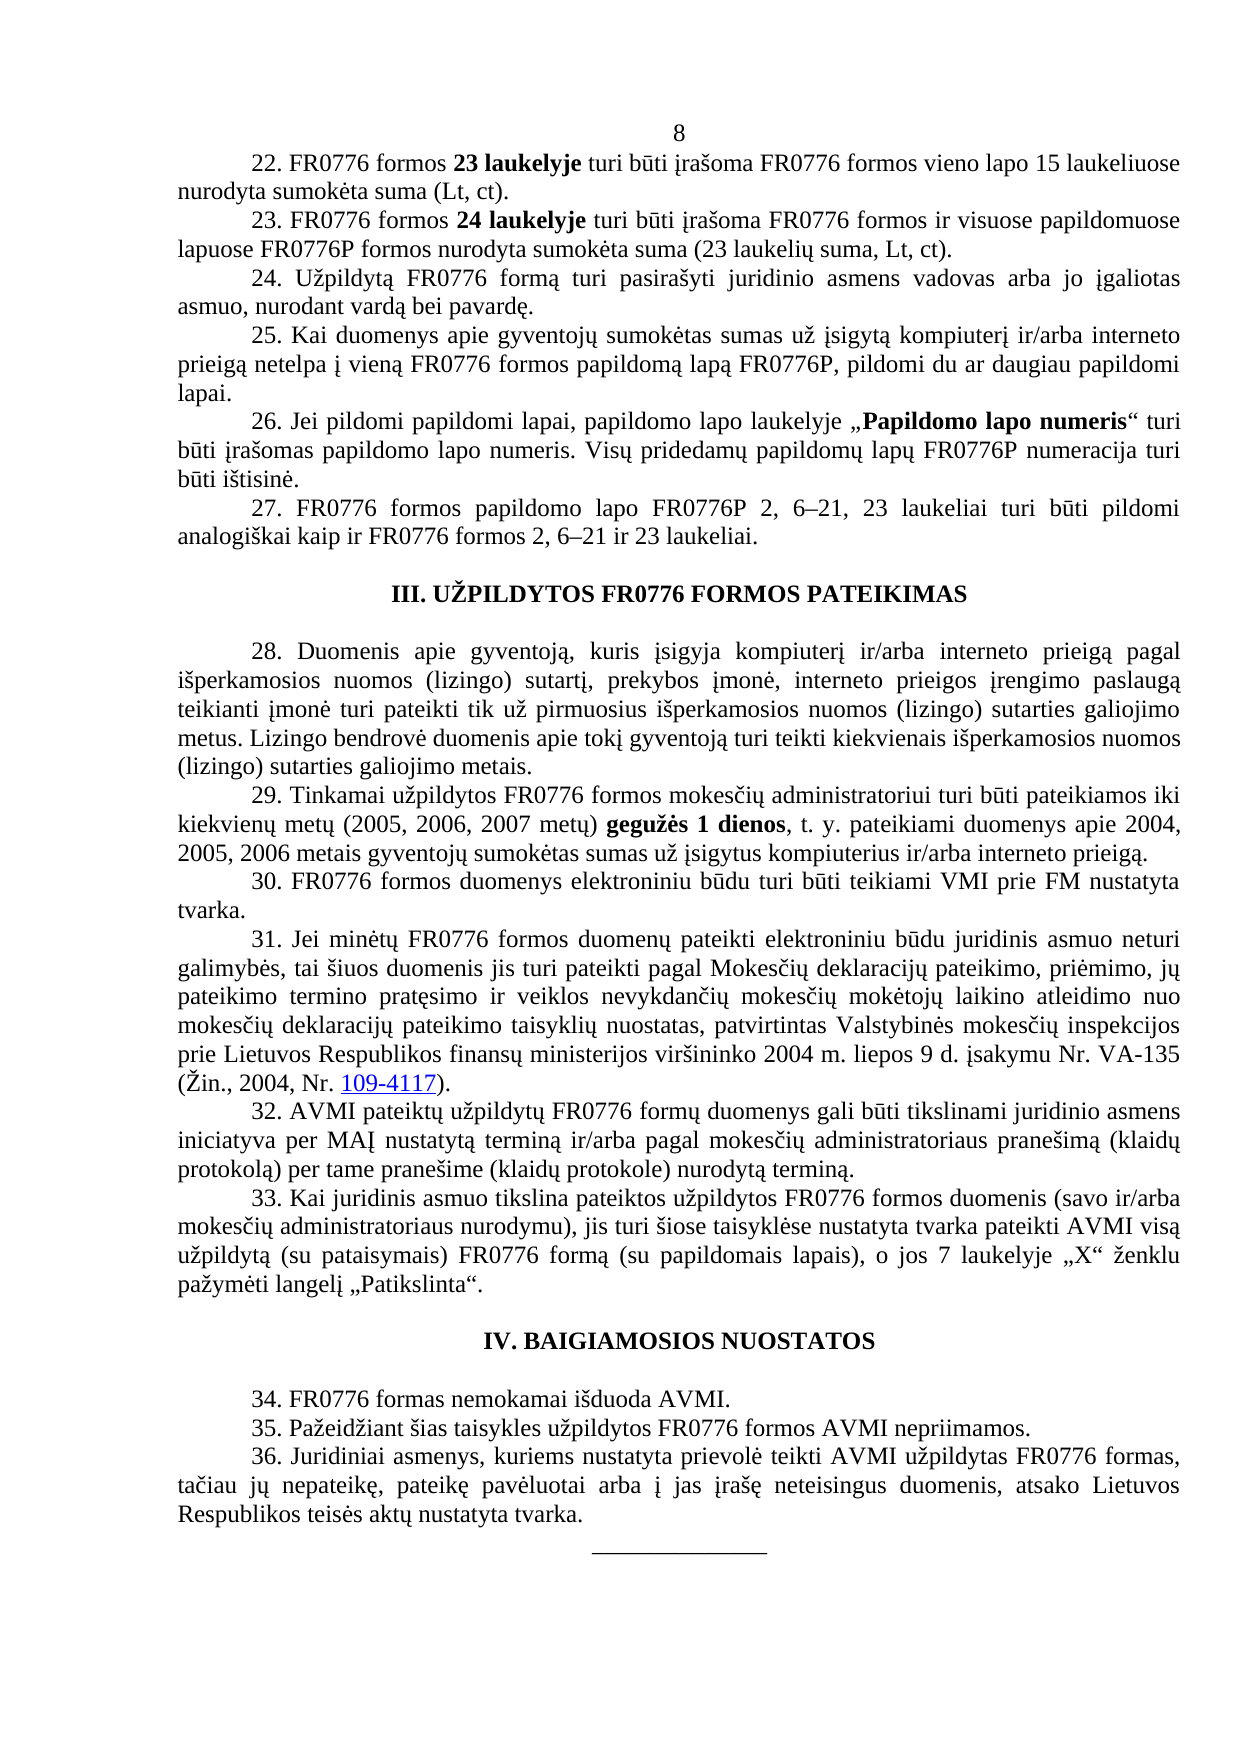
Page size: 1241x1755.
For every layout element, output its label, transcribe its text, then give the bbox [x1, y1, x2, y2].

text 35. Pažeidžiant šias taisykles užpildytos FR0776 formos AVMI nepriimamos. [177, 1413, 1181, 1441]
text IV. BAIGIAMOSIOS NUOSTATOS [177, 1326, 1181, 1355]
text 29. Tinkamai užpildytos FR0776 formos mokesčių administratoriui turi būti pateikiamos iki kiekvienų metų (2005, 2006, 2007 metų) gegužės 1 dienos, t. y. pateikiami duomenys apie 2004, 2005, 2006 metais gyventojų sumokėtas sumas už įsigytus kompiuterius ir/arba interneto prieigą. [177, 780, 1181, 866]
text 26. Jei pildomi papildomi lapai, papildomo lapo laukelyje „Papildomo lapo numeris“ turi būti įrašomas papildomo lapo numeris. Visų pridedamų papildomų lapų FR0776P numeracija turi būti ištisinė. [177, 406, 1181, 493]
text 34. FR0776 formas nemokamai išduoda AVMI. [177, 1384, 1181, 1413]
text ______________ [177, 1528, 1181, 1556]
text 32. AVMI pateiktų užpildytų FR0776 formų duomenys gali būti tikslinami juridinio asmens iniciatyva per MAĮ nustatytą terminą ir/arba pagal mokesčių administratoriaus pranešimą (klaidų protokolą) per tame pranešime (klaidų protokole) nurodytą terminą. [177, 1096, 1181, 1183]
text III. Užpildytos FR0776 formos pateikimas [177, 579, 1181, 608]
text 24. Užpildytą FR0776 formą turi pasirašyti juridinio asmens vadovas arba jo įgaliotas asmuo, nurodant vardą bei pavardę. [177, 263, 1181, 320]
text 23. FR0776 formos 24 laukelyje turi būti įrašoma FR0776 formos ir visuose papildomuose lapuose FR0776P formos nurodyta sumokėta suma (23 laukelių suma, Lt, ct). [177, 205, 1181, 263]
text 28. Duomenis apie gyventoją, kuris įsigyja kompiuterį ir/arba interneto prieigą pagal išperkamosios nuomos (lizingo) sutartį, prekybos įmonė, interneto prieigos įrengimo paslaugą teikianti įmonė turi pateikti tik už pirmuosius išperkamosios nuomos (lizingo) sutarties galiojimo metus. Lizingo bendrovė duomenis apie tokį gyventoją turi teikti kiekvienais išperkamosios nuomos (lizingo) sutarties galiojimo metais. [177, 636, 1181, 780]
text 25. Kai duomenys apie gyventojų sumokėtas sumas už įsigytą kompiuterį ir/arba interneto prieigą netelpa į vieną FR0776 formos papildomą lapą FR0776P, pildomi du ar daugiau papildomi lapai. [177, 320, 1181, 406]
text 22. FR0776 formos 23 laukelyje turi būti įrašoma FR0776 formos vieno lapo 15 laukeliuose nurodyta sumokėta suma (Lt, ct). [177, 148, 1181, 205]
text 31. Jei minėtų FR0776 formos duomenų pateikti elektroniniu būdu juridinis asmuo neturi galimybės, tai šiuos duomenis jis turi pateikti pagal Mokesčių deklaracijų pateikimo, priėmimo, jų pateikimo termino pratęsimo ir veiklos nevykdančių mokesčių mokėtojų laikino atleidimo nuo mokesčių deklaracijų pateikimo taisyklių nuostatas, patvirtintas Valstybinės mokesčių inspekcijos prie Lietuvos Respublikos finansų ministerijos viršininko 2004 m. liepos 9 d. įsakymu Nr. VA-135 (Žin., 2004, Nr. 109-4117). [177, 924, 1181, 1096]
text 27. FR0776 formos papildomo lapo FR0776P 2, 6–21, 23 laukeliai turi būti pildomi analogiškai kaip ir FR0776 formos 2, 6–21 ir 23 laukeliai. [177, 493, 1181, 550]
text 33. Kai juridinis asmuo tikslina pateiktos užpildytos FR0776 formos duomenis (savo ir/arba mokesčių administratoriaus nurodymu), jis turi šiose taisyklėse nustatyta tvarka pateikti AVMI visą užpildytą (su pataisymais) FR0776 formą (su papildomais lapais), o jos 7 laukelyje „X“ ženklu pažymėti langelį „Patikslinta“. [177, 1183, 1181, 1298]
text 36. Juridiniai asmenys, kuriems nustatyta prievolė teikti AVMI užpildytas FR0776 formas, tačiau jų nepateikę, pateikę pavėluotai arba į jas įrašę neteisingus duomenis, atsako Lietuvos Respublikos teisės aktų nustatyta tvarka. [177, 1441, 1181, 1528]
text 30. FR0776 formos duomenys elektroniniu būdu turi būti teikiami VMI prie FM nustatyta tvarka. [177, 866, 1181, 924]
